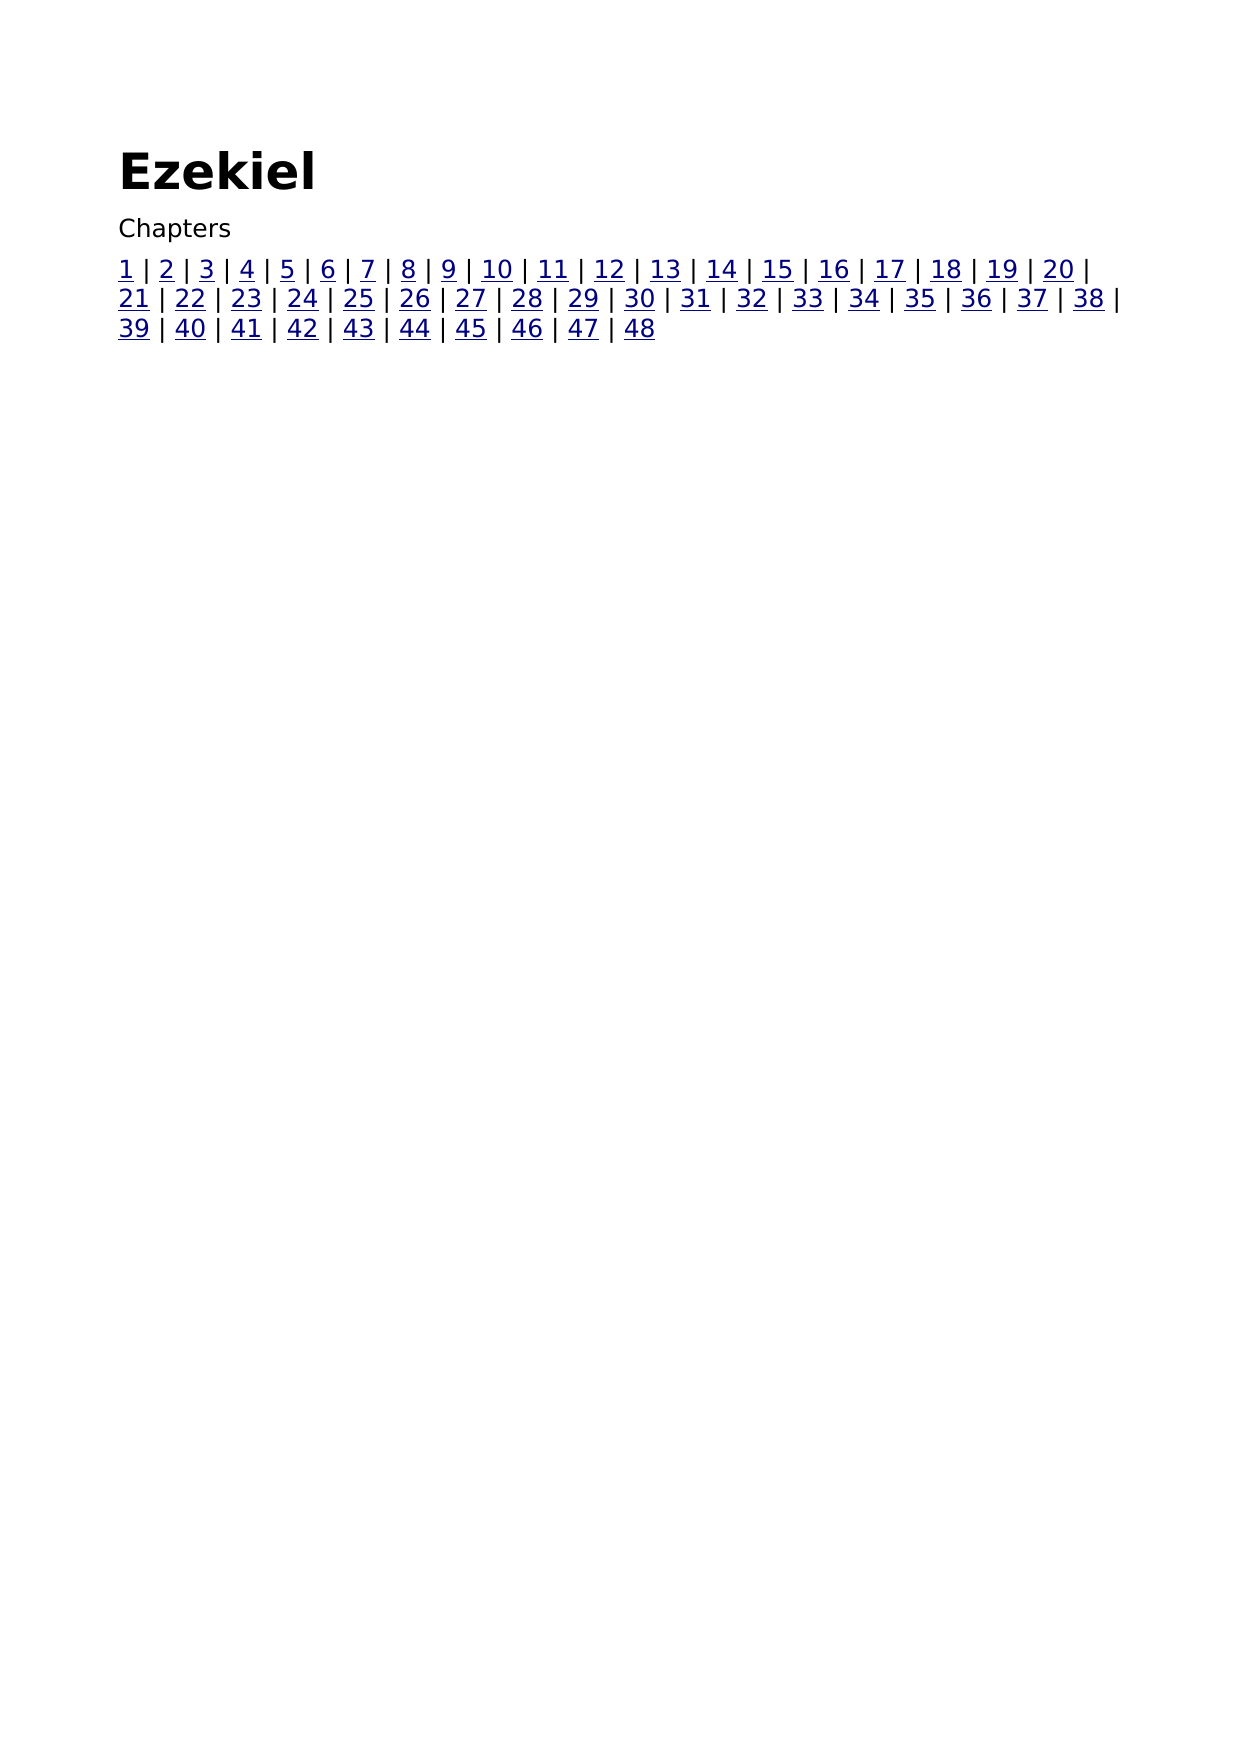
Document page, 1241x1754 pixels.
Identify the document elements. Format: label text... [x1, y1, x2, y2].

text Chapters [118, 214, 1122, 243]
text 1 | 2 | 3 | 4 | 5 | 6 | 7 | 8 | 9 | 10 | 11 | 12 | 13 | 14 | 15 | 16 | 17 | 18 | 19 | 20 | 21 | 22 | 23 | 24 | 25 | 26 | 27 | 28 | 29 | 30 | 31 | 32 | 33 | 34 | 35 | 36 | 37 | 38 | 39 | 40 | 41 | 42 | 43 | 44 | 45 | 46 | 47 | 48 [118, 256, 1122, 343]
subtitle Ezekiel [118, 143, 1122, 201]
